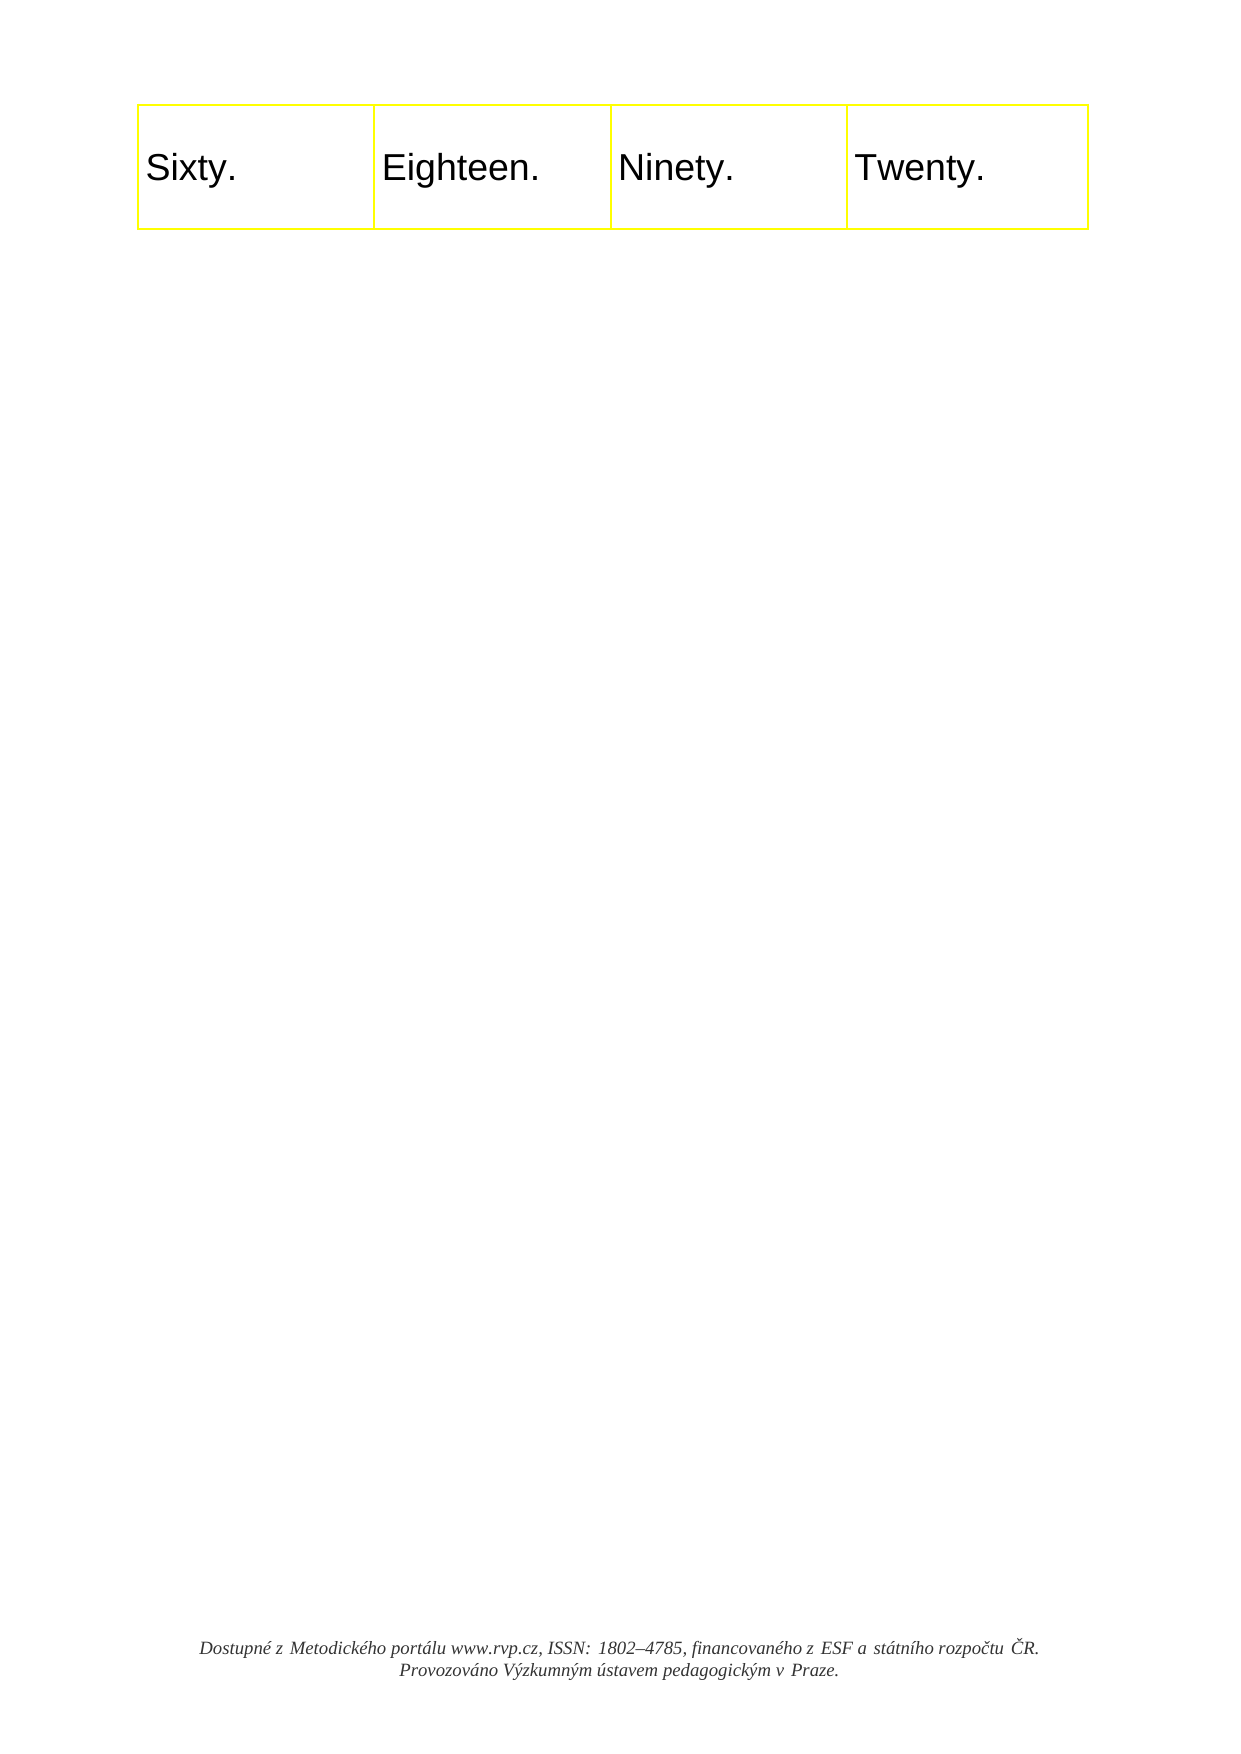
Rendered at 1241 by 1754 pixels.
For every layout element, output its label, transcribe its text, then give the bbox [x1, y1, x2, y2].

table_cell Eighteen. [375, 106, 610, 227]
table_cell Ninety. [612, 106, 846, 227]
table_cell Sixty. [139, 106, 373, 227]
table_cell Twenty. [848, 106, 1087, 227]
